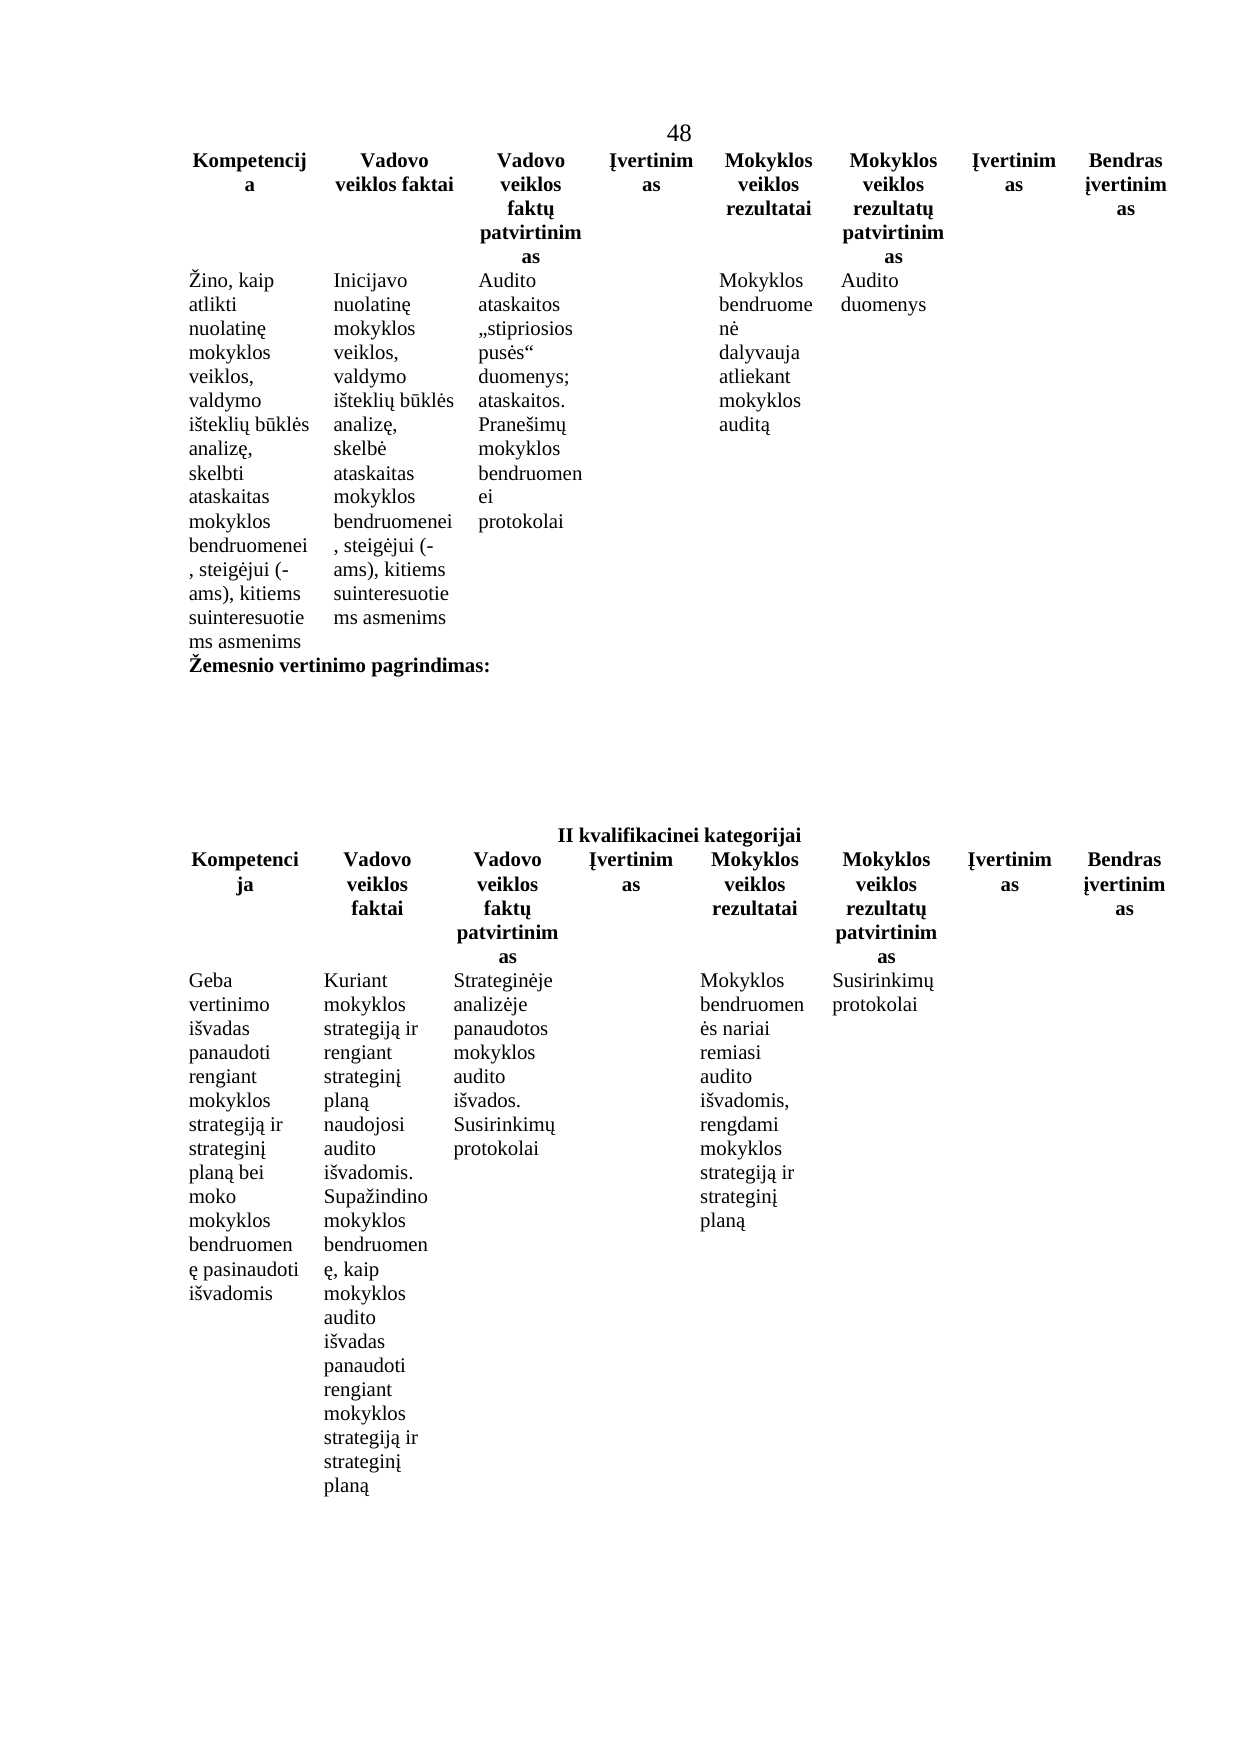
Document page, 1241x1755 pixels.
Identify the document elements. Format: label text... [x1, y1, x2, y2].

table_cell Žino, kaip atlikti nuolatinę mokyklos veiklos, valdymo išteklių būklės analizę, skelbti ataskaitas mokyklos bendruomenei, steigėjui (-ams), kitiems suinteresuotiems asmenims [177, 268, 322, 653]
table_cell Mokyklos veiklos rezultatų patvirtinimas [821, 848, 952, 968]
table_cell [573, 968, 689, 1497]
table_cell Žemesnio vertinimo pagrindimas: [177, 653, 1181, 794]
table_cell Kompetencija [177, 148, 322, 268]
table_cell Mokyklos bendruomenės nariai remiasi audito išvadomis, rengdami mokyklos strategiją ir strateginį planą [689, 968, 821, 1497]
table_cell Kuriant mokyklos strategiją ir rengiant strateginį planą naudojosi audito išvadomis. Supažindino mokyklos bendruomenę, kaip mokyklos audito išvadas panaudoti rengiant mokyklos strategiją ir strateginį planą [313, 968, 442, 1497]
table_cell Mokyklos veiklos rezultatų patvirtinimas [829, 148, 957, 268]
table_cell [1070, 268, 1181, 653]
table_cell Įvertinimas [957, 148, 1070, 268]
table_cell Bendras įvertinimas [1070, 148, 1181, 268]
table_cell Inicijavo nuolatinę mokyklos veiklos, valdymo išteklių būklės analizę, skelbė ataskaitas mokyklos bendruomenei, steigėjui (-ams), kitiems suinteresuotiems asmenims [322, 268, 467, 653]
table_cell Mokyklos bendruomenė dalyvauja atliekant mokyklos auditą [708, 268, 829, 653]
table_cell Vadovo veiklos faktai [322, 148, 467, 268]
table_cell Vadovo veiklos faktų patvirtinimas [442, 848, 573, 968]
table_cell [952, 968, 1067, 1497]
table_cell [595, 268, 708, 653]
table_cell Mokyklos veiklos rezultatai [708, 148, 829, 268]
table_cell Vadovo veiklos faktų patvirtinimas [467, 148, 595, 268]
table_cell Įvertinimas [573, 848, 689, 968]
table_cell [1068, 968, 1181, 1497]
table_cell Audito duomenys [829, 268, 957, 653]
table_cell Geba vertinimo išvadas panaudoti rengiant mokyklos strategiją ir strateginį planą bei moko mokyklos bendruomenę pasinaudoti išvadomis [177, 968, 312, 1497]
table_cell Susirinkimų protokolai [821, 968, 952, 1497]
table_cell Įvertinimas [952, 848, 1067, 968]
table_cell [957, 268, 1070, 653]
table_header II kvalifikacinei kategorijai [177, 823, 1181, 847]
table_cell Bendras įvertinimas [1068, 848, 1181, 968]
table_cell Įvertinimas [595, 148, 708, 268]
table_cell Strateginėje analizėje panaudotos mokyklos audito išvados. Susirinkimų protokolai [442, 968, 573, 1497]
table_cell Kompetencija [177, 848, 312, 968]
table_cell Audito ataskaitos „stipriosios pusės“ duomenys; ataskaitos. Pranešimų mokyklos bendruomenei protokolai [467, 268, 595, 653]
table_cell Mokyklos veiklos rezultatai [689, 848, 821, 968]
table_cell Vadovo veiklos faktai [313, 848, 442, 968]
